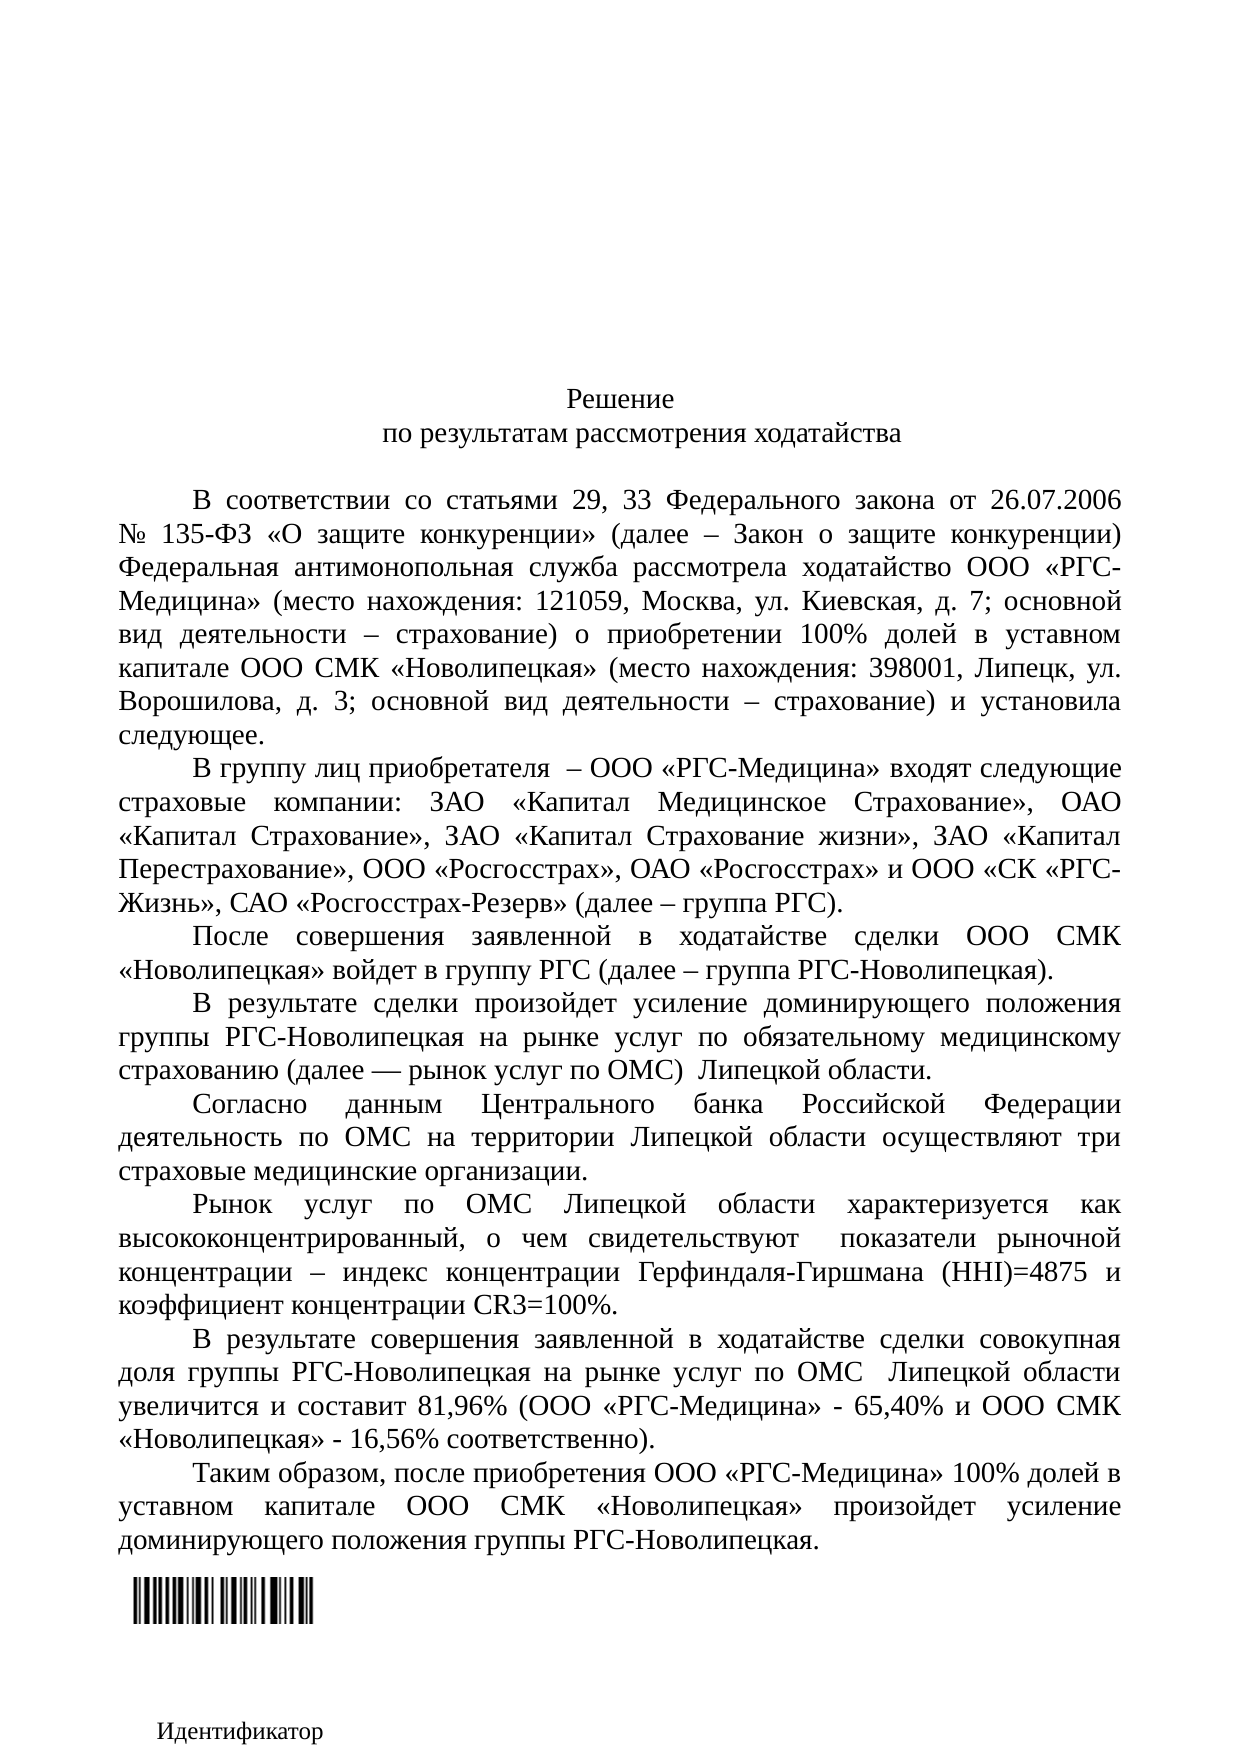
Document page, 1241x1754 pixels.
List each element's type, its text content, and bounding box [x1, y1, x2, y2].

text Согласно данным Центрального банка Российской Федерации деятельность по ОМС на территории Липецкой области осуществляют три страховые медицинские организации. [118, 1086, 1122, 1187]
text После совершения заявленной в ходатайстве сделки ООО СМК «Новолипецкая» войдет в группу РГС (далее – группа РГС-Новолипецкая). [118, 918, 1122, 985]
text Решение [118, 382, 1122, 415]
text В группу лиц приобретателя – ООО «РГС-Медицина» входят следующие страховые компании: ЗАО «Капитал Медицинское Страхование», ОАО «Капитал Страхование», ЗАО «Капитал Страхование жизни», ЗАО «Капитал Перестрахование», ООО «Росгосстрах», ОАО «Росгосстрах» и ООО «СК «РГС-Жизнь», САО «Росгосстрах-Резерв» (далее – группа РГС). [118, 751, 1122, 918]
text В соответствии со статьями 29, 33 Федерального закона от 26.07.2006 № 135-ФЗ «О защите конкуренции» (далее – Закон о защите конкуренции) Федеральная антимонопольная служба рассмотрела ходатайство ООО «РГС-Медицина» (место нахождения: 121059, Москва, ул. Киевская, д. 7; основной вид деятельности – страхование) о приобретении 100% долей в уставном капитале ООО СМК «Новолипецкая» (место нахождения: 398001, Липецк, ул. Ворошилова, д. 3; основной вид деятельности – страхование) и установила следующее. [118, 482, 1122, 751]
text В результате совершения заявленной в ходатайстве сделки совокупная доля группы РГС-Новолипецкая на рынке услуг по ОМС Липецкой области увеличится и составит 81,96% (ООО «РГС-Медицина» - 65,40% и ООО СМК «Новолипецкая» - 16,56% соответственно). [118, 1321, 1122, 1455]
text по результатам рассмотрения ходатайства [118, 415, 1122, 449]
picture [118, 1577, 331, 1624]
text Рынок услуг по ОМС Липецкой области характеризуется как высококонцентрированный, о чем свидетельствуют показатели рыночной концентрации – индекс концентрации Герфиндаля-Гиршмана (HHI)=4875 и коэффициент концентрации CR3=100%. [118, 1187, 1122, 1321]
text Таким образом, после приобретения ООО «РГС-Медицина» 100% долей в уставном капитале ООО СМК «Новолипецкая» произойдет усиление доминирующего положения группы РГС-Новолипецкая. [118, 1455, 1122, 1556]
text В результате сделки произойдет усиление доминирующего положения группы РГС-Новолипецкая на рынке услуг по обязательному медицинскому страхованию (далее — рынок услуг по ОМС) Липецкой области. [118, 985, 1122, 1086]
